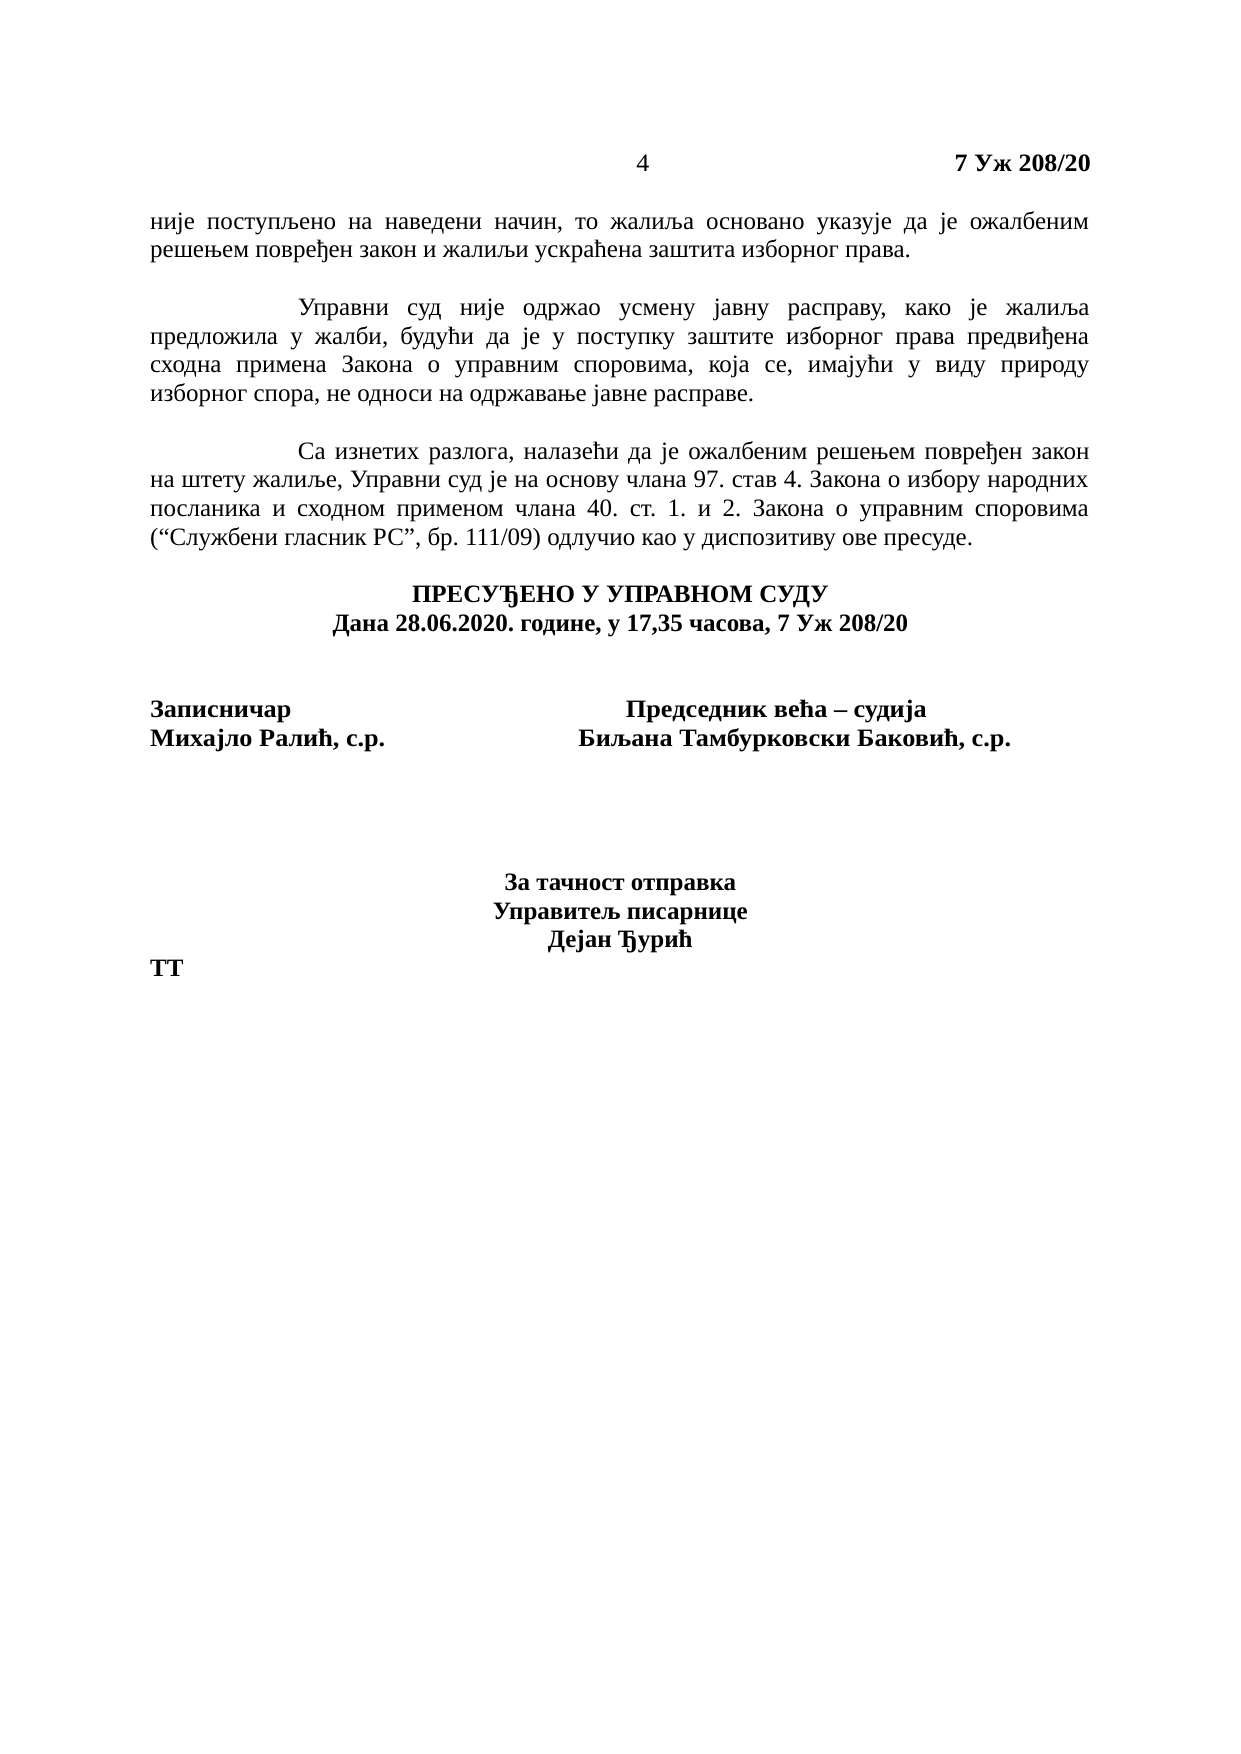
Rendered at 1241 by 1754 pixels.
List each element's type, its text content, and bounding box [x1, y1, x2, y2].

text ПРЕСУЂЕНО У УПРАВНОМ СУДУ [150, 579, 1090, 608]
text Управни суд није одржао усмену јавну расправу, како је жалиља предложила у жалби, будући да је у поступку заштите изборног права предвиђена сходна примена Закона о управним споровима, која се, имајући у виду природу изборног спора, не односи на одржавање јавне расправе. [150, 292, 1090, 407]
text ТТ [150, 953, 1090, 982]
text Записничар Председник већа – судија [150, 694, 1090, 723]
text Дејан Ђурић [150, 924, 1090, 953]
text За тачност отправка [150, 867, 1090, 896]
text није поступљено на наведени начин, то жалиља основано указује да је ожалбеним решењем повређен закон и жалиљи ускраћена заштита изборног права. [150, 206, 1090, 263]
text Дана 28.06.2020. године, у 17,35 часова, 7 Уж 208/20 [150, 608, 1090, 637]
text Са изнетих разлога, налазећи да је ожалбеним решењем повређен закон на штету жалиље, Управни суд је на основу члана 97. став 4. Закона о избору народних посланика и сходном применом члана 40. ст. 1. и 2. Закона о управним споровима (“Службени гласник РС”, бр. 111/09) одлучио као у диспозитиву ове пресуде. [150, 436, 1090, 551]
text Михајло Ралић, с.р. Биљана Тамбурковски Баковић, с.р. [150, 723, 1090, 752]
text Управитељ писарнице [150, 896, 1090, 924]
